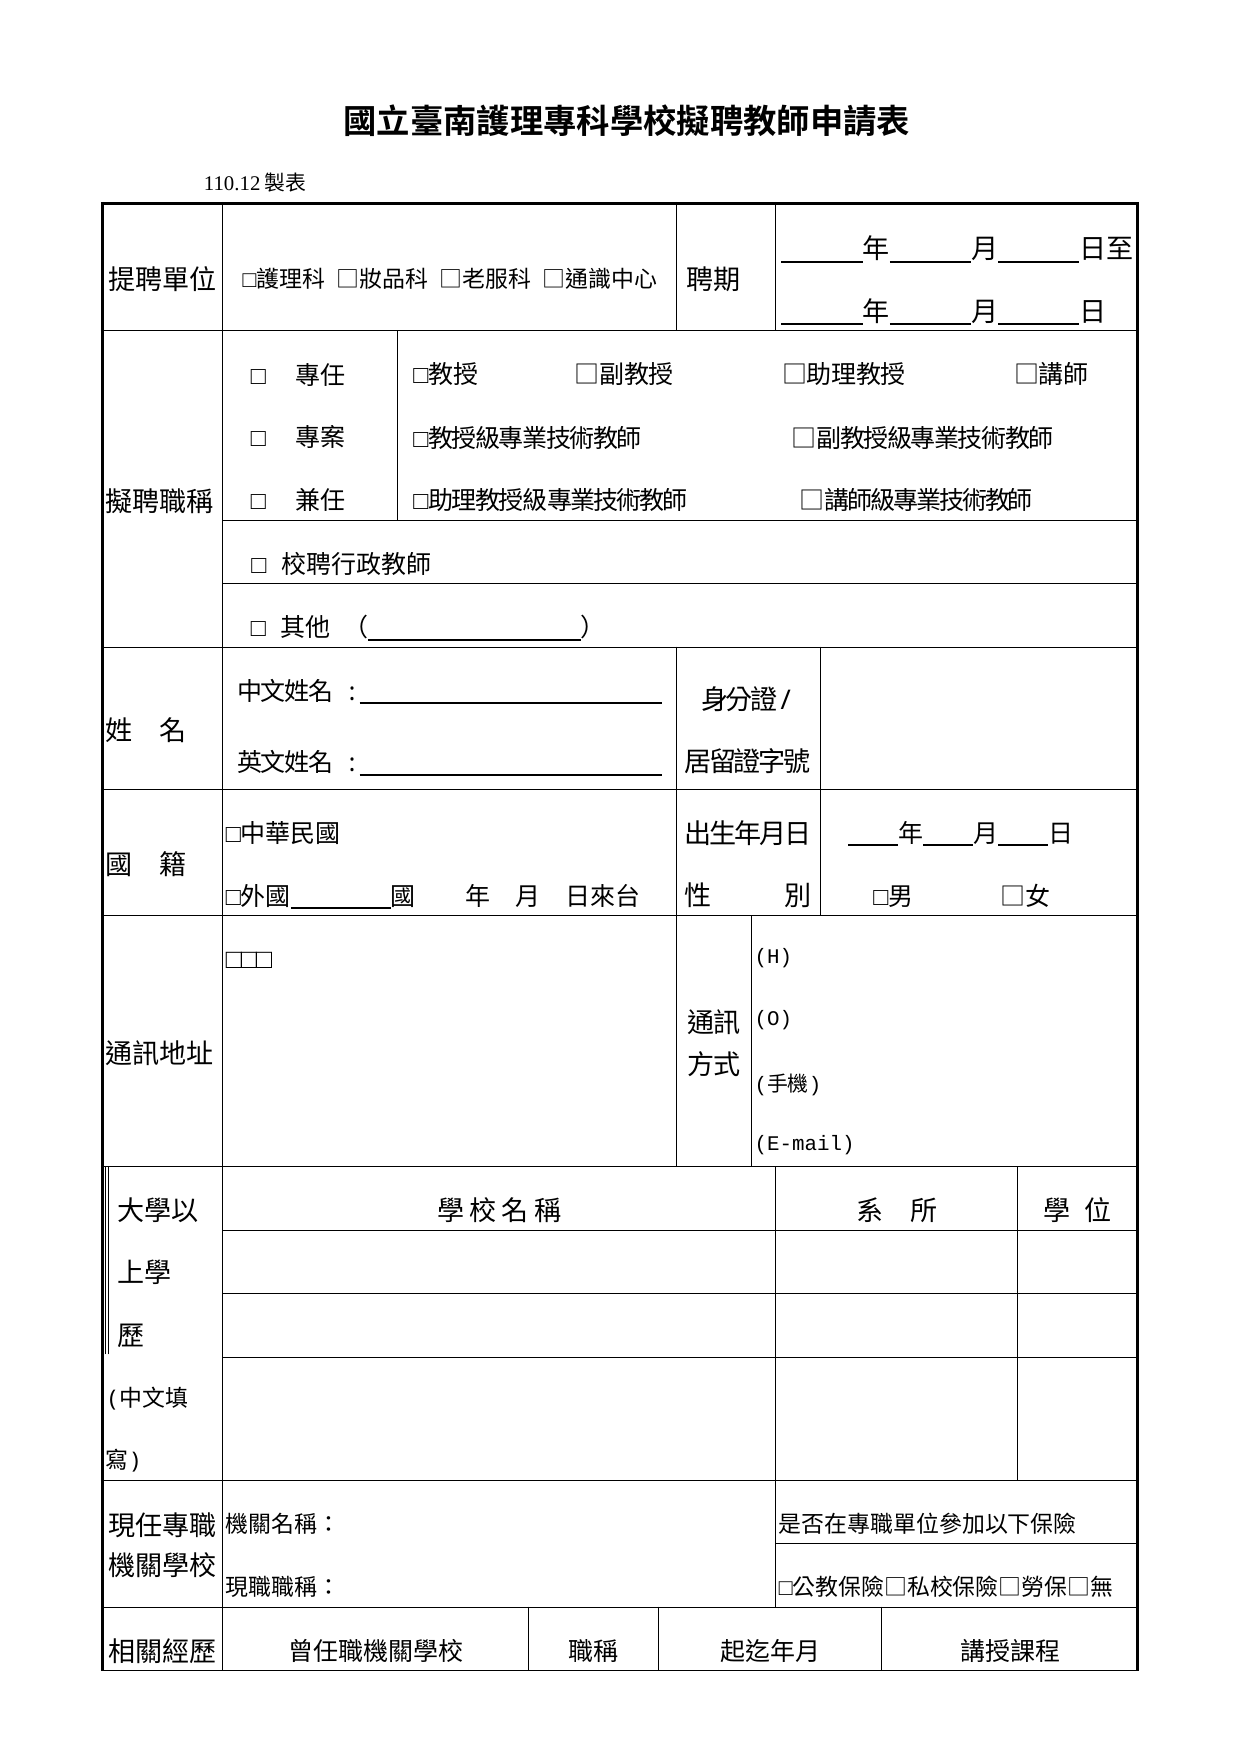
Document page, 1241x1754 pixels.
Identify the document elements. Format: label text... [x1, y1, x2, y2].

table_cell 學校名稱 [223, 1167, 775, 1229]
table_cell [1018, 1294, 1136, 1357]
table_cell □公教保險□私校保險□勞保□無 [776, 1544, 1136, 1607]
table_cell [1018, 1231, 1136, 1293]
table_cell 通訊地址 [104, 916, 222, 1166]
table_cell 現任專職機關學校 [104, 1481, 222, 1607]
table_cell 是否在專職單位參加以下保險 [776, 1481, 1136, 1543]
table_cell 年 月 日 □男 □女 [821, 790, 1136, 915]
table_cell [1018, 1358, 1136, 1479]
table_cell □ 專任 □ 專案 □ 兼任 [223, 331, 397, 519]
table_cell 通訊 方式 [677, 916, 751, 1166]
table_cell [821, 648, 1136, 789]
table_cell □ 其他 （ ） [223, 584, 1136, 647]
table_cell □教授級專業技術教師 □副教授級專業技術教師 □助理教授級專業技術教師 □講師級專業技術教師 [398, 394, 1136, 519]
table_cell □中華民國 □外國 國 年 月 日來台 [223, 790, 676, 915]
table_cell (H) (O) (手機) (E-mail) [752, 916, 1136, 1166]
table_cell [223, 1231, 775, 1293]
table_header □護理科 □妝品科 □老服科 □通識中心 [223, 205, 676, 330]
table_cell 職稱 [529, 1608, 658, 1670]
table_cell [223, 1294, 775, 1357]
table_header 年 月 日至 年 月 日 [776, 205, 1136, 330]
text 國立臺南護理專科學校擬聘教師申請表 110.12製表 [204, 77, 1122, 202]
table_cell 講授課程 [882, 1608, 1136, 1670]
table_cell □□□ [223, 916, 676, 1166]
table_cell 出生年月日 性 別 [677, 790, 820, 915]
table_cell □教授 □副教授 □助理教授 □講師 [398, 331, 1136, 393]
table_cell 擬聘職稱 [104, 331, 222, 647]
table_cell 系 所 [776, 1167, 1017, 1229]
table_cell 身分證/ 居留證字號 [677, 648, 820, 789]
table_header 提聘單位 [104, 205, 222, 330]
table_cell 中文姓名 : 英文姓名 : [223, 648, 676, 789]
table_cell 起迄年月 [659, 1608, 881, 1670]
table_cell [776, 1231, 1017, 1293]
table_cell 曾任職機關學校 [223, 1608, 528, 1670]
table_cell 學 位 [1018, 1167, 1136, 1229]
table_cell 姓 名 [104, 648, 222, 789]
table_cell 相關經歷 [104, 1608, 222, 1670]
table_cell [776, 1294, 1017, 1357]
table_cell 大學以上學 歷 (中文填寫) [104, 1167, 222, 1479]
table_cell □ 校聘行政教師 [223, 521, 1136, 583]
table_cell [223, 1358, 775, 1479]
table_cell [776, 1358, 1017, 1479]
table_cell 國 籍 [104, 790, 222, 915]
table_cell 機關名稱： 現職職稱： [223, 1481, 775, 1607]
table_header 聘期 [677, 205, 775, 330]
